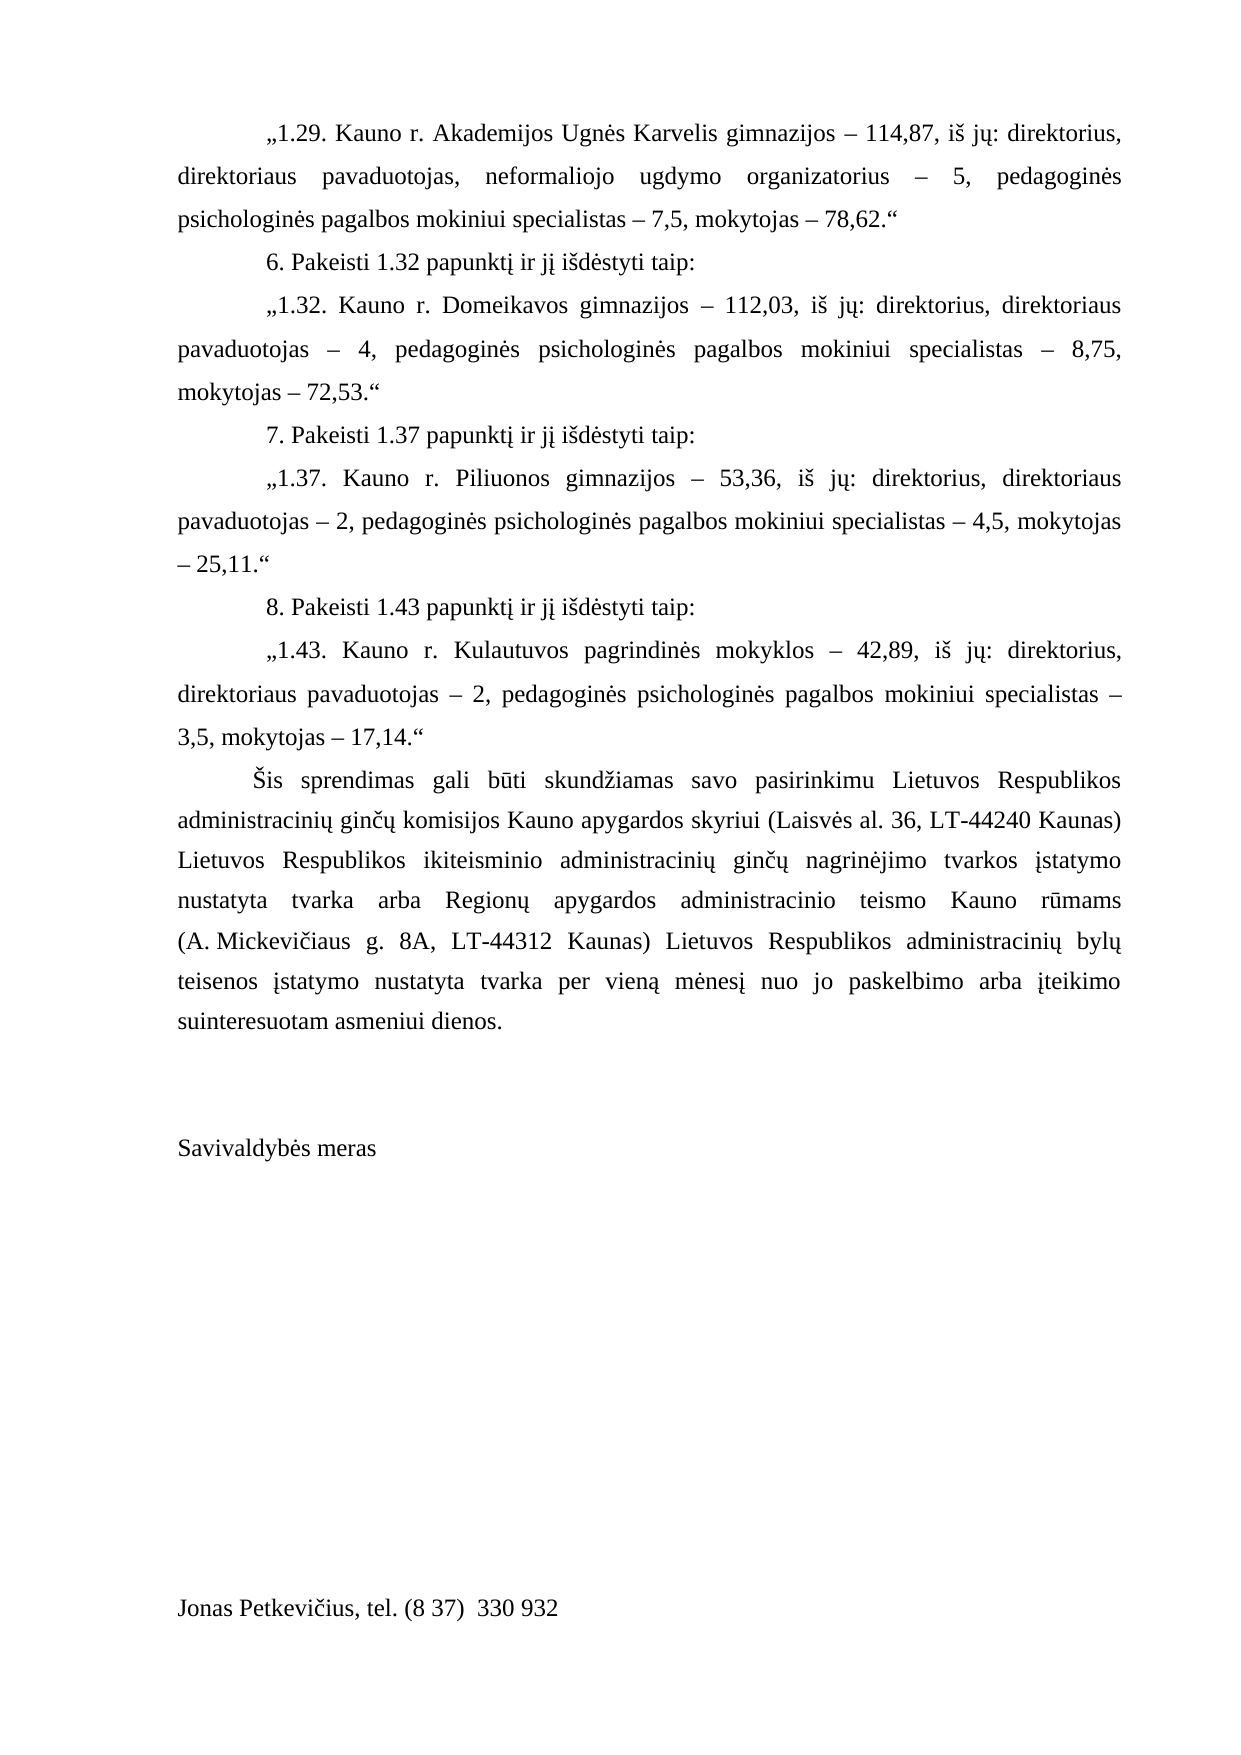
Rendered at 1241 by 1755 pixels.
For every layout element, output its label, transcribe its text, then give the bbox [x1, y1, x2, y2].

text „1.37. Kauno r. Piliuonos gimnazijos – 53,36, iš jų: direktorius, direktoriaus pavaduotojas – 2, pedagoginės psichologinės pagalbos mokiniui specialistas – 4,5, mokytojas – 25,11.“ [177, 463, 1122, 578]
text Šis sprendimas gali būti skundžiamas savo pasirinkimu Lietuvos Respublikos administracinių ginčų komisijos Kauno apygardos skyriui (Laisvės al. 36, LT-44240 Kaunas) Lietuvos Respublikos ikiteisminio administracinių ginčų nagrinėjimo tvarkos įstatymo nustatyta tvarka arba Regionų apygardos administracinio teismo Kauno rūmams (A. Mickevičiaus g. 8A, LT-44312 Kaunas) Lietuvos Respublikos administracinių bylų teisenos įstatymo nustatyta tvarka per vieną mėnesį nuo jo paskelbimo arba įteikimo suinteresuotam asmeniui dienos. [177, 765, 1122, 1035]
text „1.43. Kauno r. Kulautuvos pagrindinės mokyklos – 42,89, iš jų: direktorius, direktoriaus pavaduotojas – 2, pedagoginės psichologinės pagalbos mokiniui specialistas – 3,5, mokytojas – 17,14.“ [177, 636, 1122, 751]
text 7. Pakeisti 1.37 papunktį ir jį išdėstyti taip: [177, 420, 1122, 449]
text „1.32. Kauno r. Domeikavos gimnazijos – 112,03, iš jų: direktorius, direktoriaus pavaduotojas – 4, pedagoginės psichologinės pagalbos mokiniui specialistas – 8,75, mokytojas – 72,53.“ [177, 291, 1122, 406]
text Savivaldybės meras [177, 1133, 1122, 1161]
text „1.29. Kauno r. Akademijos Ugnės Karvelis gimnazijos – 114,87, iš jų: direktorius, direktoriaus pavaduotojas, neformaliojo ugdymo organizatorius – 5, pedagoginės psichologinės pagalbos mokiniui specialistas – 7,5, mokytojas – 78,62.“ [177, 118, 1122, 233]
text Jonas Petkevičius, tel. (8 37) 330 932 [177, 1593, 1122, 1621]
text 6. Pakeisti 1.32 papunktį ir jį išdėstyti taip: [177, 247, 1122, 276]
text 8. Pakeisti 1.43 papunktį ir jį išdėstyti taip: [177, 592, 1122, 621]
